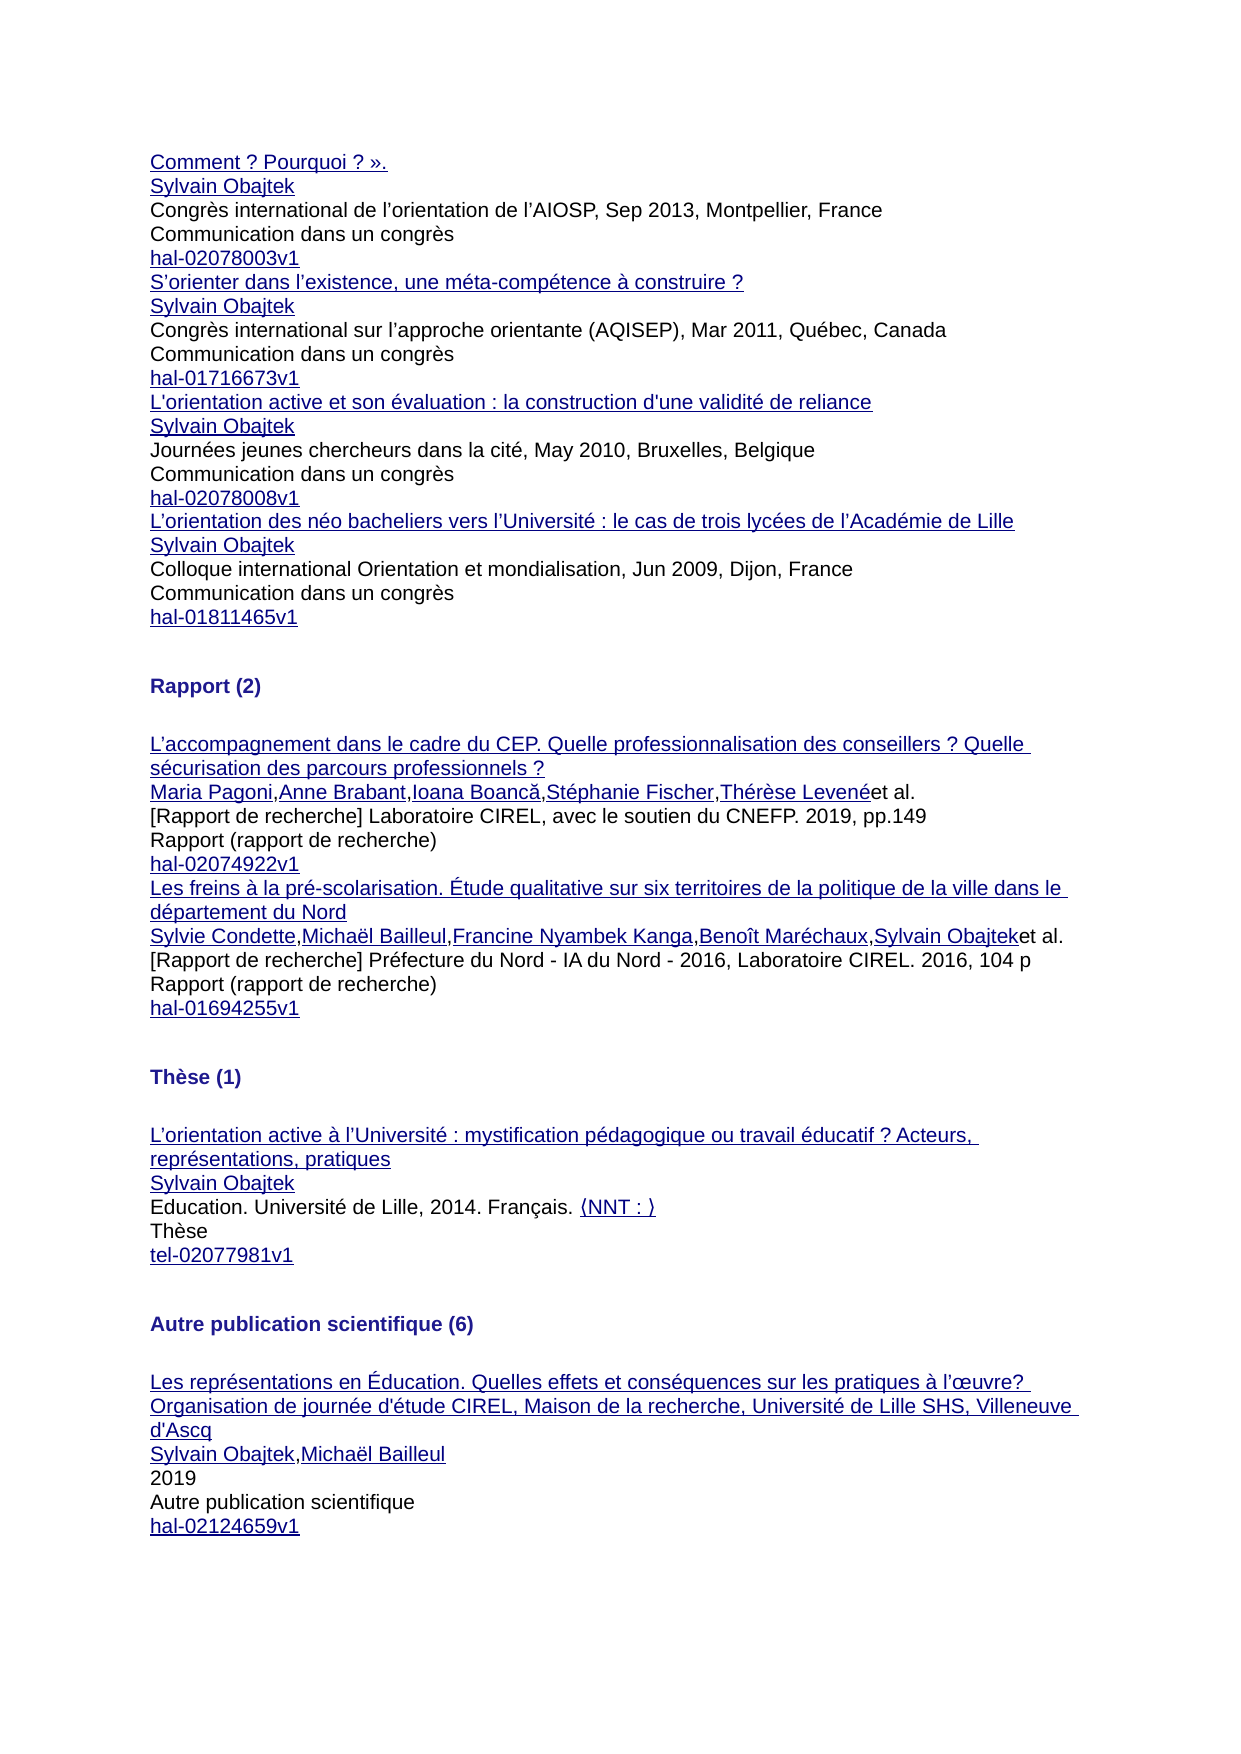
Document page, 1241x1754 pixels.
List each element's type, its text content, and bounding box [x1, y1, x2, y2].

table_cell L’orientation des néo bacheliers vers l’Université : le cas de trois lycées de l’Académie de Lille Sylvain Obajtek Colloque international Orientation et mondialisation, Jun 2009, Dijon, France Communication dans un congrès hal-01811465v1 [150, 509, 1090, 629]
subtitle Thèse (1) [150, 1064, 1090, 1088]
table_cell L'orientation active et son évaluation : la construction d'une validité de reliance Sylvain Obajtek Journées jeunes chercheurs dans la cité, May 2010, Bruxelles, Belgique Communication dans un congrès hal-02078008v1 [150, 390, 1090, 509]
table_header Les représentations en Éducation. Quelles effets et conséquences sur les pratiques à l’œuvre? Organisation de journée d'étude CIREL, Maison de la recherche, Université de Lille SHS, Villeneuve d'Ascq Sylvain Obajtek,Michaël Bailleul 2019 Autre publication scientifique hal-02124659v1 [150, 1370, 1090, 1537]
table_cell S’orienter dans l’existence, une méta-compétence à construire ? Sylvain Obajtek Congrès international sur l’approche orientante (AQISEP), Mar 2011, Québec, Canada Communication dans un congrès hal-01716673v1 [150, 270, 1090, 389]
table_header L’orientation active à l’Université : mystification pédagogique ou travail éducatif ? Acteurs, représentations, pratiques Sylvain Obajtek Education. Université de Lille, 2014. Français. ⟨NNT : ⟩ Thèse tel-02077981v1 [150, 1123, 1090, 1267]
table_header L’accompagnement dans le cadre du CEP. Quelle professionnalisation des conseillers ? Quelle sécurisation des parcours professionnels ? Maria Pagoni,Anne Brabant,Ioana Boancă,Stéphanie Fischer,Thérèse Levenéet al. [Rapport de recherche] Laboratoire CIREL, avec le soutien du CNEFP. 2019, pp.149 Rapport (rapport de recherche) hal-02074922v1 [150, 732, 1090, 876]
table_cell Comment ? Pourquoi ? ». Sylvain Obajtek Congrès international de l’orientation de l’AIOSP, Sep 2013, Montpellier, France Communication dans un congrès hal-02078003v1 [150, 150, 1090, 270]
subtitle Rapport (2) [150, 674, 1090, 698]
table_cell Les freins à la pré-scolarisation. Étude qualitative sur six territoires de la politique de la ville dans le département du Nord Sylvie Condette,Michaël Bailleul,Francine Nyambek Kanga,Benoît Maréchaux,Sylvain Obajteket al. [Rapport de recherche] Préfecture du Nord - IA du Nord - 2016, Laboratoire CIREL. 2016, 104 p Rapport (rapport de recherche) hal-01694255v1 [150, 876, 1090, 1020]
subtitle Autre publication scientifique (6) [150, 1311, 1090, 1335]
